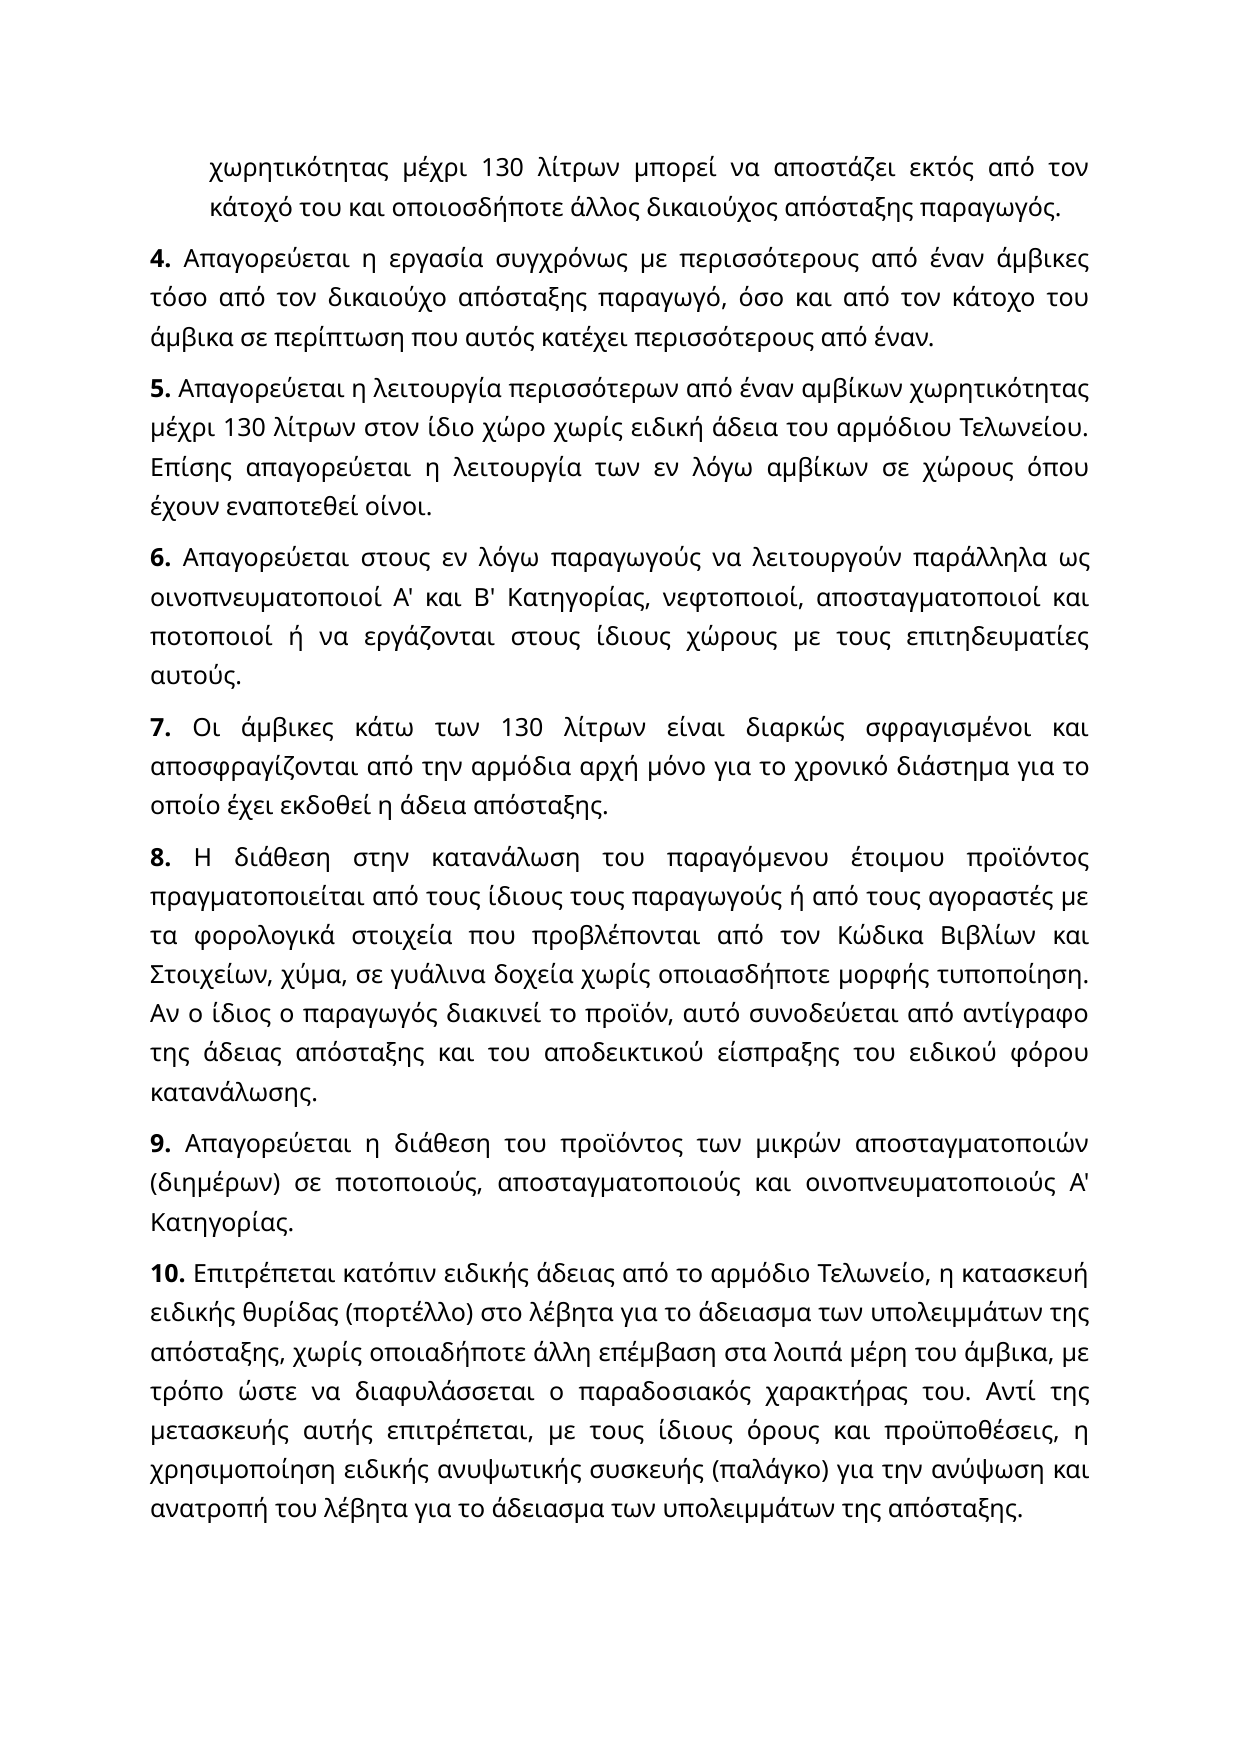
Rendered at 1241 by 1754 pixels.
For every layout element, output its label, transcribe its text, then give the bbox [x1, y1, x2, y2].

list χωρητικότητας μέχρι 130 λίτρων μπορεί να αποστάζει εκτός από τον κάτοχό του και οποιοσδήποτε άλλος δικαιούχος απόσταξης παραγωγός. [150, 150, 1090, 223]
text 4. Απαγορεύεται η εργασία συγχρόνως με περισσότερους από έναν άμβικες τόσο από τον δικαιούχο απόσταξης παραγωγό, όσο και από τον κάτοχο του άμβικα σε περίπτωση που αυτός κατέχει περισσότερους από έναν. [150, 241, 1090, 353]
text 8. Η διάθεση στην κατανάλωση του παραγόμενου έτοιμου προϊόντος πραγματοποιείται από τους ίδιους τους παραγωγούς ή από τους αγοραστές με τα φορολογικά στοιχεία που προβλέπονται από τον Κώδικα Βιβλίων και Στοιχείων, χύμα, σε γυάλινα δοχεία χωρίς οποιασδήποτε μορφής τυποποίηση. Αν ο ίδιος ο παραγωγός διακινεί το προϊόν, αυτό συνοδεύεται από αντίγραφο της άδειας απόσταξης και του αποδεικτικού είσπραξης του ειδικού φόρου κατανάλωσης. [150, 839, 1090, 1108]
text 10. Επιτρέπεται κατόπιν ειδικής άδειας από το αρμόδιο Τελωνείο, η κατασκευή ειδικής θυρίδας (πορτέλλο) στο λέβητα για το άδειασμα των υπολειμμάτων της απόσταξης, χωρίς οποιαδήποτε άλλη επέμβαση στα λοιπά μέρη του άμβικα, με τρόπο ώστε να διαφυλάσσεται ο παραδο­σιακός χαρακτήρας του. Αντί της μετασκευής αυτής επιτρέπεται, με τους ίδιους όρους και προϋποθέσεις, η χρησιμοποίηση ειδικής ανυψωτικής συσκευής (παλάγκο) για την ανύψωση και ανατροπή του λέβητα για το άδειασμα των υπολειμμάτων της απόσταξης. [150, 1256, 1090, 1525]
text 6. Απαγορεύεται στους εν λόγω παραγωγούς να λει­τουργούν παράλληλα ως οινοπνευματοποιοί Α' και Β' Κατηγορίας, νεφτοποιοί, αποσταγματοποιοί και ποτοποιοί ή να εργάζονται στους ίδιους χώρους με τους επιτηδευματίες αυτούς. [150, 540, 1090, 692]
text 9. Απαγορεύεται η διάθεση του προϊόντος των μικρών αποσταγματοποιών (διημέρων) σε ποτοποιούς, αποσταγματοποιούς και οινοπνευματοποιούς Α' Κατηγορίας. [150, 1126, 1090, 1238]
text 7. Οι άμβικες κάτω των 130 λίτρων είναι διαρκώς σφραγισμένοι και αποσφραγίζονται από την αρμόδια αρχή μόνο για το χρονικό διάστημα για το οποίο έχει εκδοθεί η ά­δεια απόσταξης. [150, 709, 1090, 822]
text 5. Απαγορεύεται η λειτουργία περισσότερων από έναν αμβίκων χωρητικότητας μέχρι 130 λίτρων στον ίδιο χώρο χωρίς ειδική άδεια του αρμόδιου Τελωνείου. Επίσης απαγορεύεται η λειτουργία των εν λόγω αμβίκων σε χώρους όπου έχουν εναποτεθεί οίνοι. [150, 371, 1090, 522]
